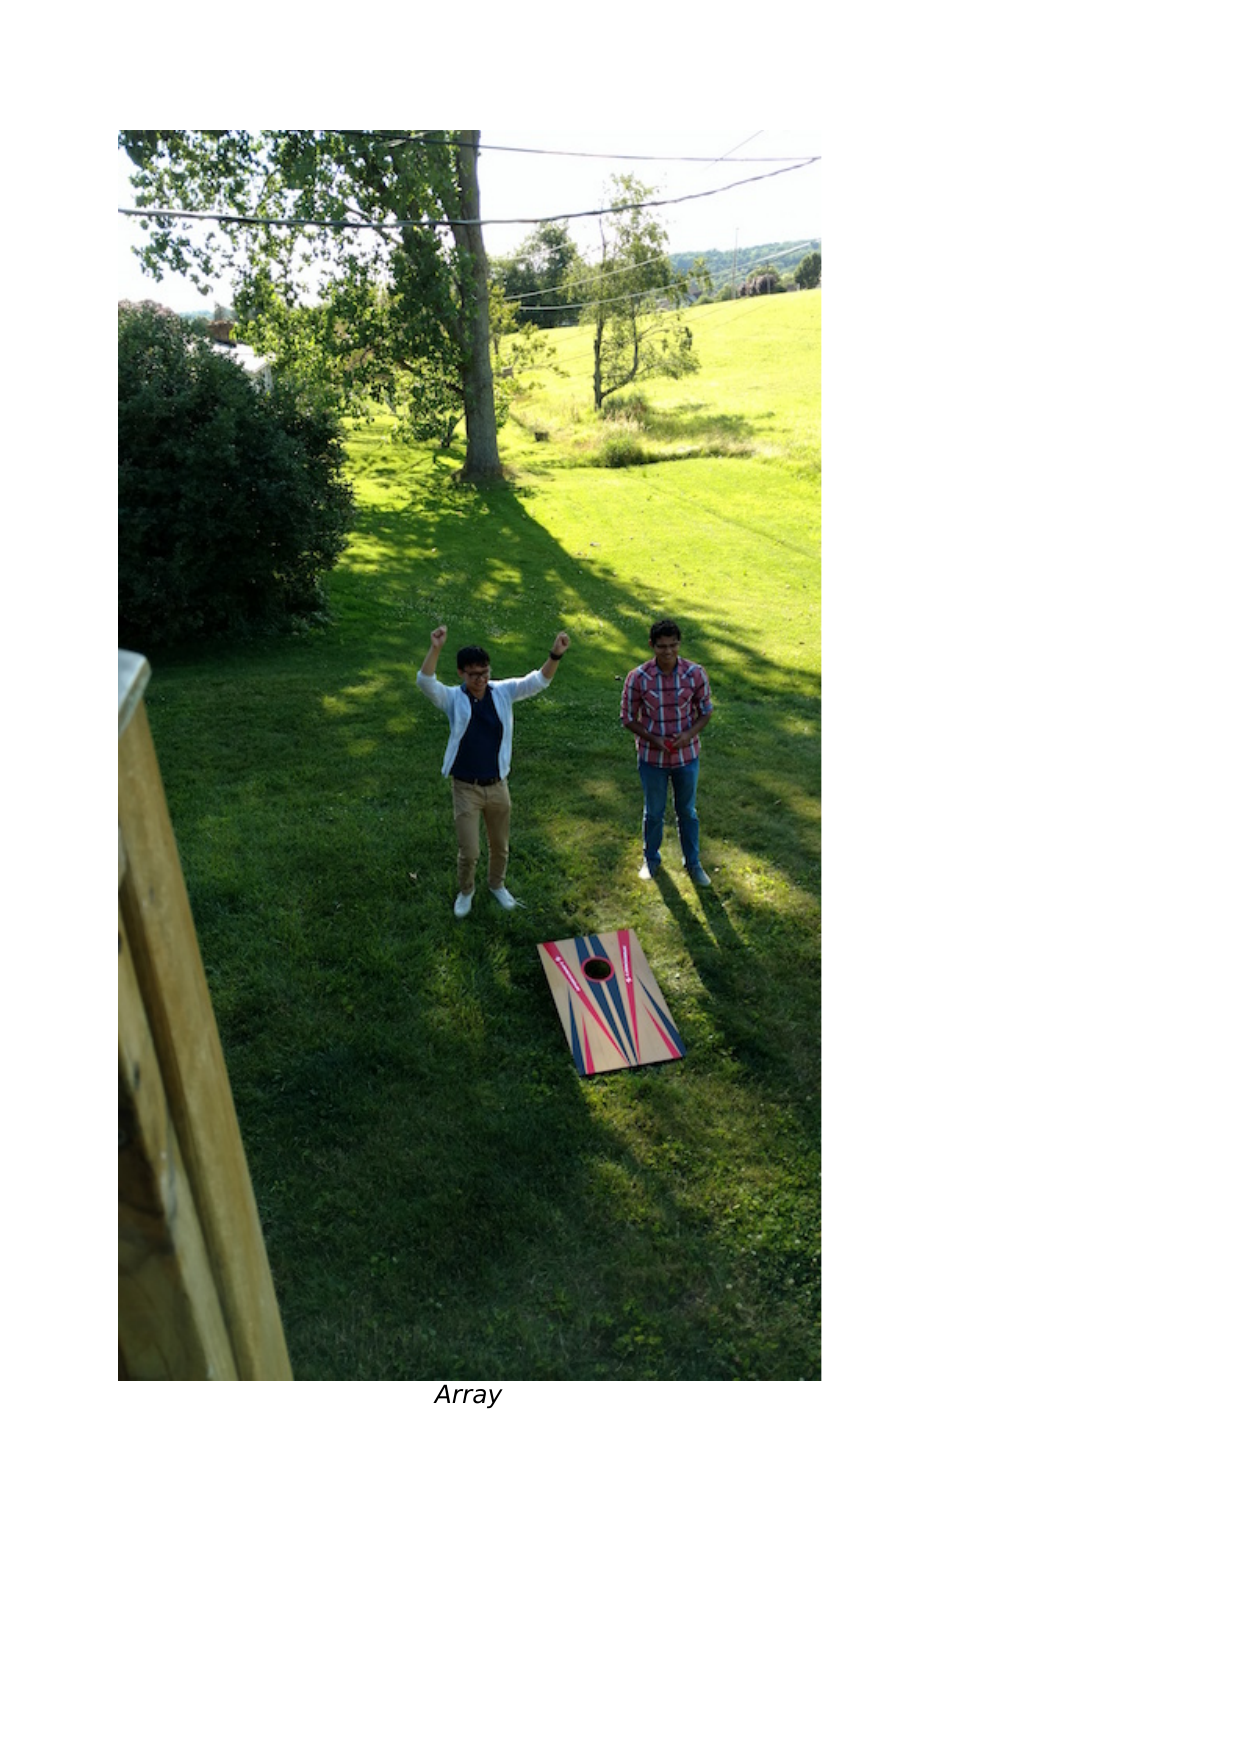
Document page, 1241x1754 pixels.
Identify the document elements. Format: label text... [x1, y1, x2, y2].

text Array [118, 1381, 821, 1410]
picture [118, 130, 822, 1381]
